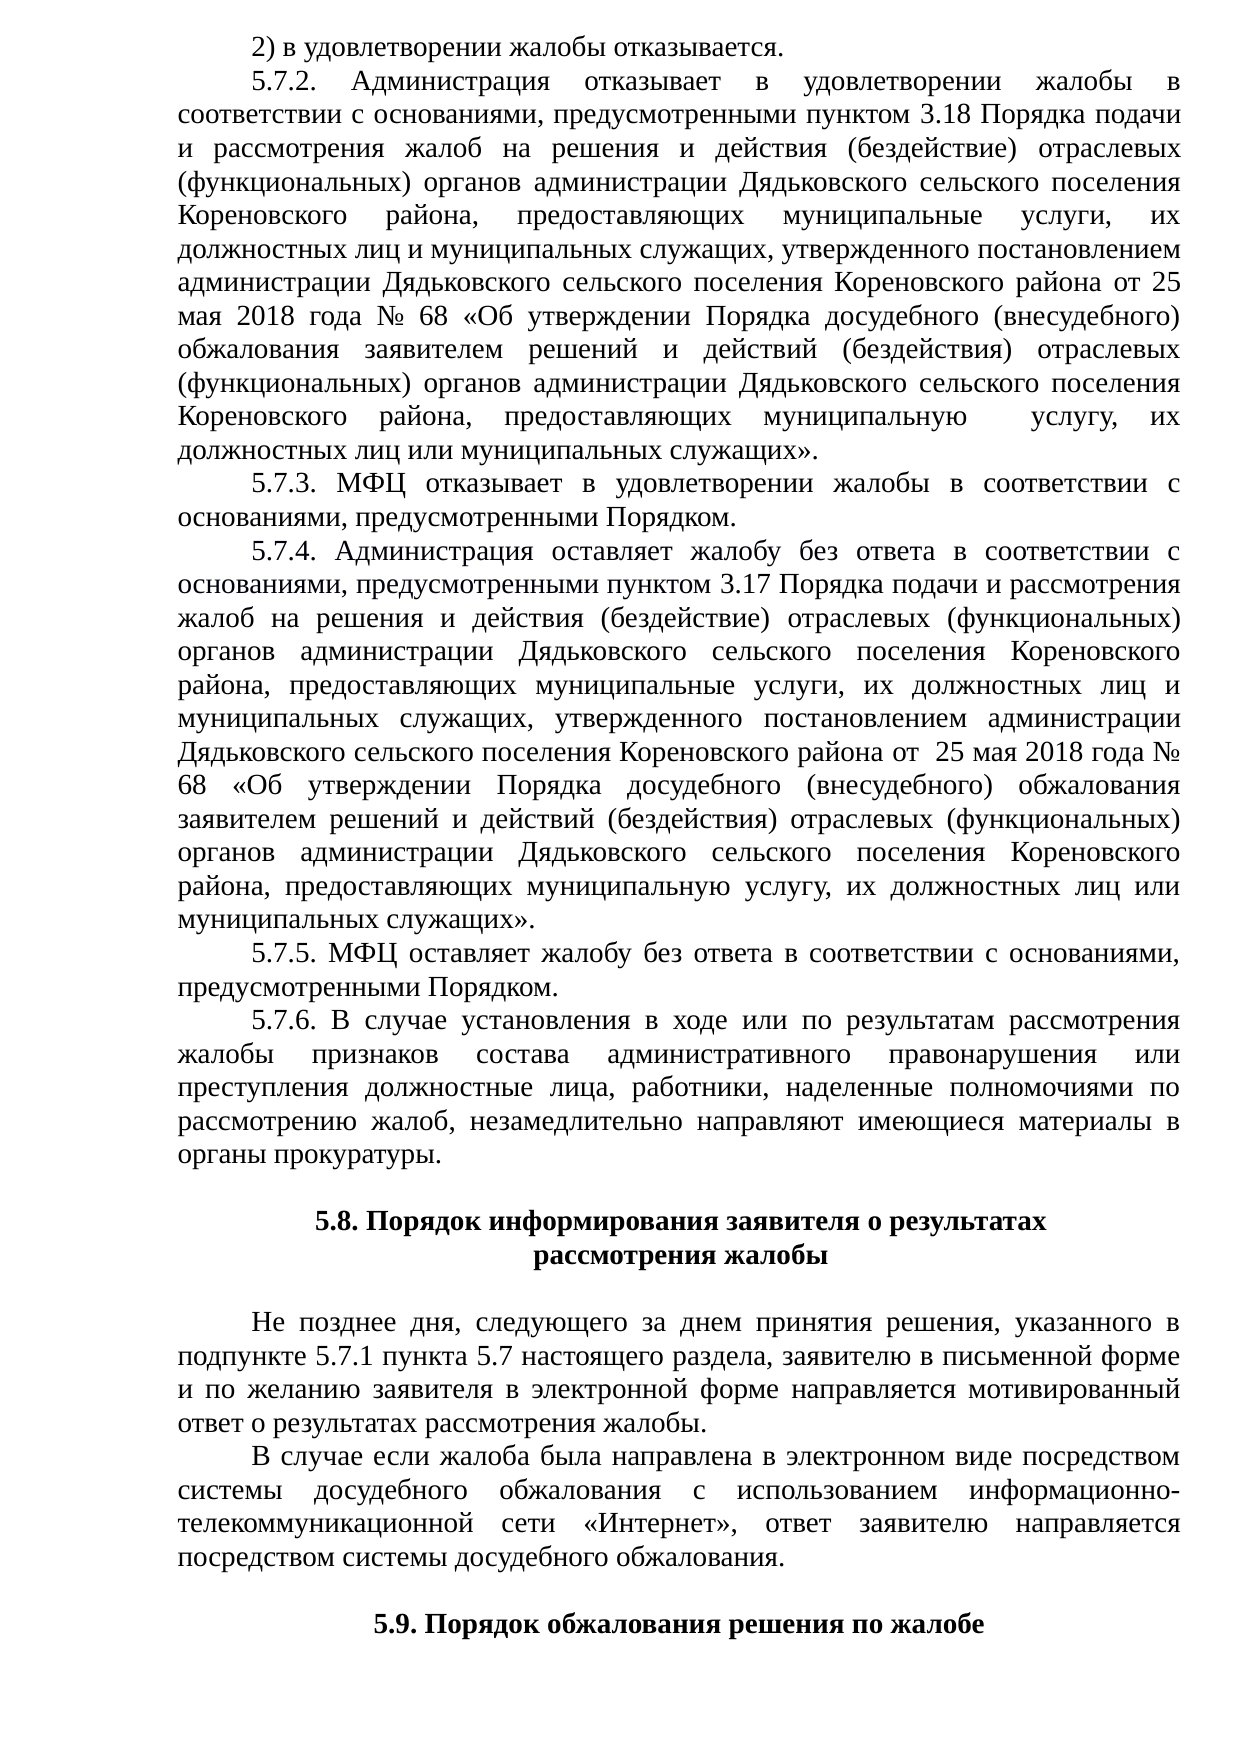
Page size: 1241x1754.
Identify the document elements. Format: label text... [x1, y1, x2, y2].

text В случае если жалоба была направлена в электронном виде посредством системы досудебного обжалования с использованием информационно-телекоммуникационной сети «Интернет», ответ заявителю направляется посредством системы досудебного обжалования. [177, 1438, 1181, 1572]
text Не позднее дня, следующего за днем принятия решения, указанного в подпункте 5.7.1 пункта 5.7 настоящего раздела, заявителю в письменной форме и по желанию заявителя в электронной форме направляется мотивированный ответ о результатах рассмотрения жалобы. [177, 1304, 1181, 1438]
text рассмотрения жалобы [177, 1237, 1181, 1271]
text 2) в удовлетворении жалобы отказывается. [177, 29, 1181, 63]
text 5.7.6. В случае установления в ходе или по результатам рассмотрения жалобы признаков состава административного правонарушения или преступления должностные лица, работники, наделенные полномочиями по рассмотрению жалоб, незамедлительно направляют имеющиеся материалы в органы прокуратуры. [177, 1002, 1181, 1170]
text 5.9. Порядок обжалования решения по жалобе [177, 1606, 1181, 1639]
text 5.7.4. Администрация оставляет жалобу без ответа в соответствии с основаниями, предусмотренными пунктом 3.17 Порядка подачи и рассмотрения жалоб на решения и действия (бездействие) отраслевых (функциональных) органов администрации Дядьковского сельского поселения Кореновского района, предоставляющих муниципальные услуги, их должностных лиц и муниципальных служащих, утвержденного постановлением администрации Дядьковского сельского поселения Кореновского района от 25 мая 2018 года № 68 «Об утверждении Порядка досудебного (внесудебного) обжалования заявителем решений и действий (бездействия) отраслевых (функциональных) органов администрации Дядьковского сельского поселения Кореновского района, предоставляющих муниципальную услугу, их должностных лиц или муниципальных служащих». [177, 533, 1181, 935]
text 5.7.3. МФЦ отказывает в удовлетворении жалобы в соответствии с основаниями, предусмотренными Порядком. [177, 466, 1181, 533]
text 5.8. Порядок информирования заявителя о результатах [177, 1203, 1181, 1237]
text 5.7.2. Администрация отказывает в удовлетворении жалобы в соответствии с основаниями, предусмотренными пунктом 3.18 Порядка подачи и рассмотрения жалоб на решения и действия (бездействие) отраслевых (функциональных) органов администрации Дядьковского сельского поселения Кореновского района, предоставляющих муниципальные услуги, их должностных лиц и муниципальных служащих, утвержденного постановлением администрации Дядьковского сельского поселения Кореновского района от 25 мая 2018 года № 68 «Об утверждении Порядка досудебного (внесудебного) обжалования заявителем решений и действий (бездействия) отраслевых (функциональных) органов администрации Дядьковского сельского поселения Кореновского района, предоставляющих муниципальную услугу, их должностных лиц или муниципальных служащих». [177, 63, 1181, 466]
text 5.7.5. МФЦ оставляет жалобу без ответа в соответствии с основаниями, предусмотренными Порядком. [177, 935, 1181, 1002]
